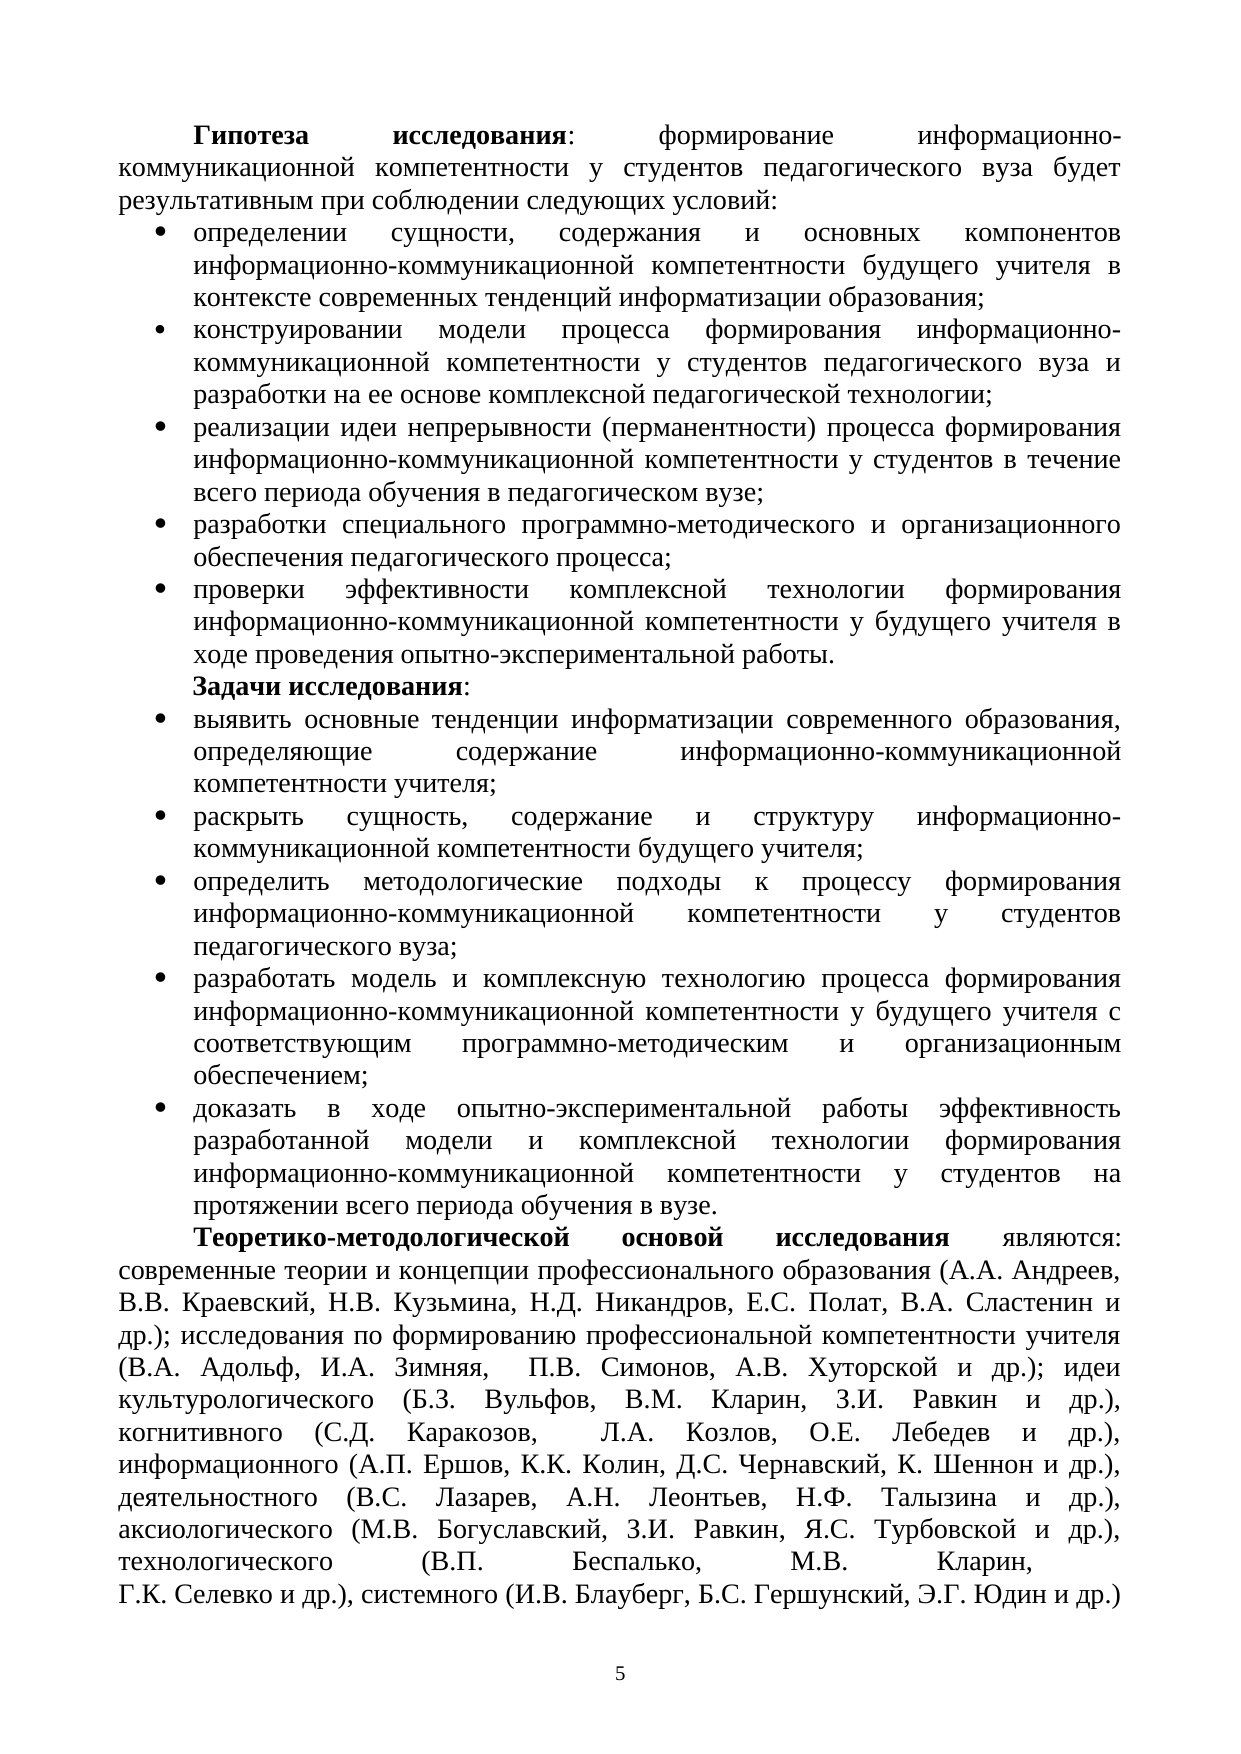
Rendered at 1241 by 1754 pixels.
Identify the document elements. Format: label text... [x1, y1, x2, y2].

list реализации идеи непрерывности (перманентности) процесса формирования информационно-коммуникационной компетентности у студентов в течение всего периода обучения в педагогическом вузе; [156, 410, 1122, 507]
list определить методологические подходы к процессу формирования информационно-коммуникационной компетентности у студентов педагогического вуза; [156, 864, 1122, 961]
list выявить основные тенденции информатизации современного образования, определяющие содержание информационно-коммуникационной компетентности учителя; [156, 702, 1122, 799]
list разработки специального программно-методического и организационного обеспечения педагогического процесса; [156, 507, 1122, 572]
list проверки эффективности комплексной технологии формирования информационно-коммуникационной компетентности у будущего учителя в ходе проведения опытно-экспериментальной работы. [156, 572, 1122, 669]
list доказать в ходе опытно-экспериментальной работы эффективность разработанной модели и комплексной технологии формирования информационно-коммуникационной компетентности у студентов на протяжении всего периода обучения в вузе. [156, 1091, 1122, 1221]
list конструировании модели процесса формирования информационно-коммуникационной компетентности у студентов педагогического вуза и разработки на ее основе комплексной педагогической технологии; [156, 313, 1122, 410]
text Гипотеза исследования: формирование информационно- коммуникационной компетентности у студентов педагогического вуза будет результативным при соблюдении следующих условий: [118, 118, 1122, 215]
text Теоретико-методологической основой исследования являются: современные теории и концепции профессионального образования (А.А. Андреев, В.В. Краевский, Н.В. Кузьмина, Н.Д. Никандров, Е.С. Полат, В.А. Сластенин и др.); исследования по формированию профессиональной компетентности учителя (В.А. Адольф, И.А. Зимняя, П.В. Симонов, А.В. Хуторской и др.); идеи культурологического (Б.З. Вульфов, В.М. Кларин, З.И. Равкин и др.), когнитивного (С.Д. Каракозов, Л.А. Козлов, О.Е. Лебедев и др.), информационного (А.П. Ершов, К.К. Колин, Д.С. Чернавский, К. Шеннон и др.), деятельностного (В.С. Лазарев, А.Н. Леонтьев, Н.Ф. Талызина и др.), аксиологического (М.В. Богуславский, З.И. Равкин, Я.С. Турбовской и др.), технологического (В.П. Беспалько, М.В. Кларин, Г.К. Селевко и др.), системного (И.В. Блауберг, Б.С. Гершунский, Э.Г. Юдин и др.) [118, 1221, 1122, 1609]
text Задачи исследования: [118, 669, 1122, 702]
list разработать модель и комплексную технологию процесса формирования информационно-коммуникационной компетентности у будущего учителя с соответствующим программно-методическим и организационным обеспечением; [156, 961, 1122, 1091]
list раскрыть сущность, содержание и структуру информационно-коммуникационной компетентности будущего учителя; [156, 799, 1122, 864]
list определении сущности, содержания и основных компонентов информационно-коммуникационной компетентности будущего учителя в контексте современных тенденций информатизации образования; [156, 215, 1122, 313]
